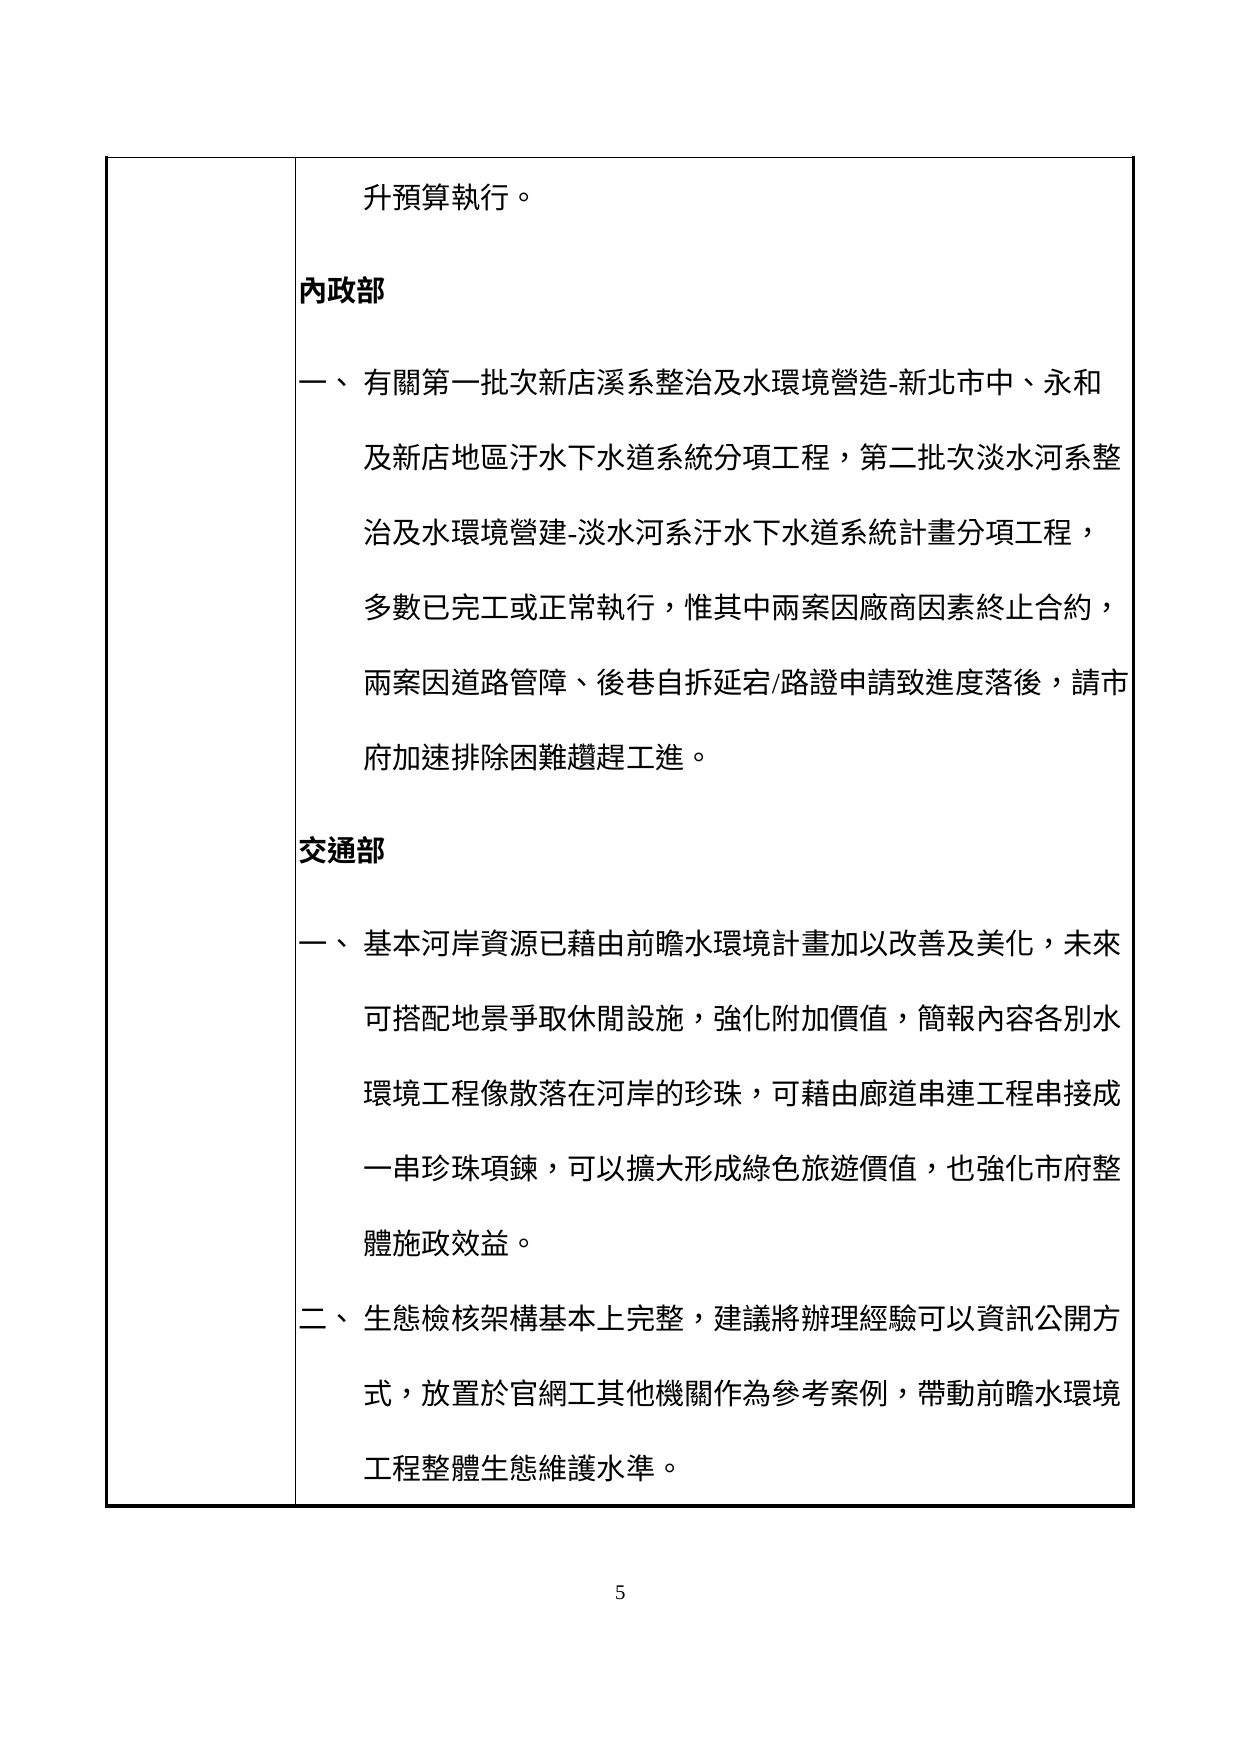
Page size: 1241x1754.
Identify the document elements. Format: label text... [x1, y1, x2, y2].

table_cell 施月瑛委員 水環境著重的水質淨化、綠美化、民眾參與、生物多樣性、親水、海綿城市尚有努力空間，有待加強。 生態檢核費用0元到數百萬元，0元有無生態背景落實檢核，而非由工程人員處理?攸關生態敏銳度、生態環境的完整性規劃設計。資料填寫不完整，未附照片。 柑園公園可考量〝柑園〞的由來，可種植柑橘類(EX:蝴蝶食源)，數目少綠蔭少。 考量極端氣候，綠化植栽要大幅增加，可降溫、淨化空氣、吸引人潮，避免移樹、砍樹，維持保留原樹木。 二重疏洪道的水鳥、四斑細聰、濕地生態系、五堵貨場、螢火蟲生態、金保里溪的螃蟹濱溪生態系的維護保全。 計畫目標有生物多樣性、親水，但內文特色規劃不足。 水質處理後，再供再利用?符合那類標準? 各計畫的社區組織認養情形為何? 外來種的移除計畫(紅樹林、互花米草、小花蔓澤蘭) 現勘意見: (一)現勘水池低矮欄杆改矮灌木(未來)。 (二)生態補償植物需有替代性的意義。 張明雄委員 新北市水體類型多樣，水環境改善計畫涵括海岸與海港、溪河、排水、濕地等各具水體自然環境特性，又須考量不同的人口密度與土地利用現況，以及各民眾團體的期待與需求的溝通與討論，需有專業與熱誠投入才得以進行；新北市政府團隊在有限時程內能匯具其執行動能與專業，推動如此複雜的水體類型與周邊環境的改善目標與執行內容，著實不易。在執行過程，除與民間團體溝通，多方討論方案內容，形成交流平台外；也就原規劃內容參納民間團體與各審查會議意見修改方案，在此予以肯定，以下建議提供參考。 新北市政府團隊雖以各軸線發展水環境改善計畫，然各軸線計畫在各批次間的內容貫連與效益呈現應可進一步整合，更能顯現其從空間而軸線而點的整體性發展與成果，以及未來應繼續推動的內容。 水環境改善計畫內容可概分為水質、物理結構、生物與棲地、休憩空間等改善與空間利用，應可更深入考量依循水體的自然環境梯度變化，如溪河上游至下游的水體物化變化，或是濕地水域而濱溪而陸域的結構等自然特性與生態系結構與功能的維持與改善，有效增加或發揮自然韌性；再在自然環境的梯度變化與韌性下，融納民眾生活空間改善或活動型態的擴延，而朝自然生態與民眾福祉兼容的永續生活圈發展。 在都會區的水環境改善計畫有其必要性與迫切性，然多數改善計畫在受限的行水空間與水質狀況下，如能以入流水水質改善先行，再就行水空間與兩岸既有植生狀況共同考量，同步改善生態與生活空間，應更能發展符合人為利用、景觀、自然度等改善效益而獲認同。 在溪流中上游或海岸等自然度較高而人口密集度較低的水環境改善計畫，在前期設計內容應可以維持自然特性與運用生態的特色，在自然的韌性下，擴展民眾的活動空間，形成整體性的生態地景與民眾活動通道連續的工程內容。 新北市水環境改善計畫多樣而複雜涵，然各計畫的生態檢核推動內容與經費編列卻有所不同。生態檢核除資料蒐集匯整與現礦要查外，透過文獻蒐集與生態現況調查對比，不僅就類群名錄與確認有無保育類物種而已，而是要能從資料對比及各類生物的生活史、活動方式、活動空間、食性、棲地需求……等等，發展關注物種及推估工程對生態的可能影響與改變，並與公民參與討論而據以發展設計內容與回饋設計內容，以及研擬適合的施工方式與施工規規範。因此，建議未來各案的生態檢核經費應衡酌各項工作內容需求編列合理的生態調查經費，並據以確實執行。 現勘意見： (一)本案依審與公民參與意見調整工程內容。 (二)建議臨路邊以既有基礎增加植木。 (三)岸緣砌石應注意其狀況與維護。 行政院環境保護署 本署補助新北市政府辦理金包里溪水質改善工程」、「鴨母港溝補注水處理工程」及「瓦磘溝河道水質及景觀改善工程」請貴府督導施工廠商加速趕辦，監造單位就進度詳實監督，期能各項工程如期如質完工。 就前述工程契約可付款部分，請加速估驗計價作業，以期提升預算執行。 內政部 有關第一批次新店溪系整治及水環境營造-新北市中、永和及新店地區汙水下水道系統分項工程，第二批次淡水河系整治及水環境營建-淡水河系汙水下水道系統計畫分項工程，多數已完工或正常執行，惟其中兩案因廠商因素終止合約，兩案因道路管障、後巷自拆延宕/路證申請致進度落後，請市府加速排除困難趲趕工進。 交通部 基本河岸資源已藉由前瞻水環境計畫加以改善及美化，未來可搭配地景爭取休閒設施，強化附加價值，簡報內容各別水環境工程像散落在河岸的珍珠，可藉由廊道串連工程串接成一串珍珠項鍊，可以擴大形成綠色旅遊價值，也強化市府整體施政效益。 生態檢核架構基本上完整，建議將辦理經驗可以資訊公開方式，放置於官網工其他機關作為參考案例，帶動前瞻水環境工程整體生態維護水準。 經濟部 有關水環境改善計畫願景架構定調為三軸帶，呈現整體規劃願景，後續計畫分批次提報以點、線、面方式串接實現願景。 前瞻水環境計畫第二期已在109年度結束，目前尚有第三及第四批次之工程施工，請市府加速辦理，以提升計畫執行率。 本次簡報未說明管考機制執行情形，另歷次工程查核、督導成績還有進步空間，建議加強要求廠商施工品質。 民眾參與機制重在是否參採或說明清楚，簡報內回覆情形建議宜更具體及落實，不宜虛應，例如大漢溪左岸南新庄段水環境再造計畫回應意見多為納入規劃考量。 在設計考量/社會功能，設計許多自行車道，車道旁有大量欄杆，如簡報P53-55，倘河川水位高漲該欄杆恐攔阻垃圾或受損，增加後續維護困擾，後續建議減量，落差處建議可考慮採緩坡或綠籬。 有關市府資訊公開部分，各項資訊分類呈現完整，建請保持。 市府水環境改善工程自107、108年陸續完工，是否有落實維管，經費編列情形為何，是否結合地方認養，宜再補充說明。 有關生態檢核是否將生態檢核反饋於設計上並參採，及工程完工後是否辦理維護管理階段之生態檢核，建議再補充說明。 現勘意見: (一)有關水域區之圍籬採金屬材料，建議爾後設計可考量採用綠籬。 (二)自行車道加舖之AC與草地部分落差大，建議妥處。 水利署工程事務組 所提計畫按淡水河、大漢溪、新店溪三軸帶分述計畫願景及目標，惟未以新北市整體系統性規劃為方向來串聯，較為可惜。 在經費執行情形上，依各批次、計畫別表列呈現，惟未見整體預算執行率及支用比情形，且見第一批次如「大漢溪左岸鳶山堰上游段休憩廊道營造」已於107年9月18日完工，但執行率及支用比僅96.4%，其預算執行能力宜再加強，另第3批次「景美溪左岸世新三水門堤外道至一壽橋休憩廊道串聯」等亦有此現象，請一併改善。 分項工程落後部分，如「藤寮坑溝排水及大窠坑溪水環境營造統包工程」預定110年8月22日完工，目前預及實際進度卻僅有20.37%，另「都市方舟漳和濕地水環境營造計畫」及「新北市泰山區貴仔坑溪河道改善工程計」等亦有此現象，請改善。 簡報中有關生態檢核章節，臚列108年顧問團經費概要，惟承攬團隊為何均無列出，甚而本（110）年度團隊為誰？簡報都不看不出來。 營運管理計建議宜將市府投入之經費呈現說明。 資訊公開已將工程資料公佈於網站，請補充說明更新頻率？ 顧問團-進栢誠顧問公司簡報內容未依計畫訪查大綱製作；又施工中所發現之問題，如「鴨母港溝補注水處理工程」發現水質不佳需立即改善時之處置作為及後續追蹤改善情形，並無紀錄。 現勘意見： (一)現場環湖AC路面部分積水，請檢核路面平整度及洩水坡度。 (二)AC路面旁草溝設置之集水井設施高程高於草溝，請注意排水功能。 水利署河川海岸組 前瞻第二期特別預算之輔導顧問團已於109年結束，請問目前施工中生態檢核係由何單位協助辦理？另經濟部前於110年4月6日核列「全國水環境改善計畫」(第三期特別預算)－各縣(市)政府生態檢核暨相關工作計畫補助經費，其中新北市獲補助600萬元，請問目前該案發包情形，請補充說明。 依據市府簡報所揭，大漢溪左岸鳶山堰上游段休憩廊道營造案預算執行率96.4%，惟查該案工程已完成，執行率核算方式建請將相關結餘數納入，以符實際。 依據簡報p54，請問三峽河左岸三峽老街周邊、大同橋至大利橋休憩廊道串聯案(第三批交通部觀光局補助)工程範圍，是否與目前十河局擬於中央管流域整體改善與調適計畫第二次期中檢討提報之「三峽河大埔段環境改善工程」辦理內容相同，請再釐清。 隨著多項水環境改善案件陸續完成，市府須辦理水環境改善案件之維護管理作業愈趨增加，請問是否亦同步逐年提高相關維管經費，避免造成個案維管作業排擠效益。 「全國水環境改善計畫執行作業注意事項」第十四點規定，各直轄市、縣市政府執行本計畫之水環境改善計畫，應依提案及工程生命週期各階段落實辦理生態檢核、公民參與及資訊公開，然「全國水環境改善計畫」目前啟動第五批次評核程序中，惟查目前新北市政府未落實將第五批次相關提案辦理資訊公開，請儘速辦理。 水利署第十河川局 剪報P.31「藤寮坑溝排水及大寮坑溪水環境營造統包工程」實際工程進度僅為20.37%惟預定完工日期為110/8/22，恐無法如期完工?本局已排定110/5/11辦理工程督導。 P.32「都市方舟彰和濕地水環境營造計畫」規設籍工程實際工程進度僅為58.63%惟預定完工日期至今日(110/5/5)，是否已逾期完工?另預定進度卻為51.42%。 P.34「鴨母港溝補注水處理工程」預定完工日期為110/7/31，惟目前工程預定進度卻已達100%，，而呈現進度落後之狀況。 P.34「新北市泰山區貴仔坑溪河道改善工程計畫」實際工程進度為85.35%，惟預定完工日期為110/4/30，是否已逾期完工? 且預定進度目前卻僅為85.24%。 P.41註記「藤寮坑溝排水及大寮坑溪水環境營造統包工程」有前期生態環境調查之結果，惟對照P.68辦理情形表，卻無施工階段之生態檢核工作執行。 P.59第四批次之「二重疏洪道出口堰親水環境再造計畫」規劃設計案已完成，惟於第五批次卻無提報工程案或生態檢核調查案，請酌量及檢討之。 P.68生態檢核辦理情形表中第四批次所核定執行計畫件數有漏列(請對照剪報P.16內容)之狀況，且P.16第四批次核定執行計畫未全部於施工階段執行生態檢核工作(除僅核定規設案外)。 P.77水利官網之資訊工開頁面，尚無第五批次提報階段之工程項目資料。 現勘意見: (一)碎石步道與AC路面銜接處，發現有碎石掉滾到AC路面上，爰建請增設界石調或路緣石，以利碎石層穩定或AC路面滾壓。 (二)溢洪道入口端邊坡頂部之小卵石，建請改以塊石鋪排，以免退水沖刷流失崩塌。 綜合結論： 請新北市政府依各委員及與會單位意見錄案檢討改善，並將檢討改善情形具體回應彙整成冊依限函報經濟部，副知各中央相關機關。 [296, 158, 1132, 1504]
table_cell [108, 158, 295, 1504]
